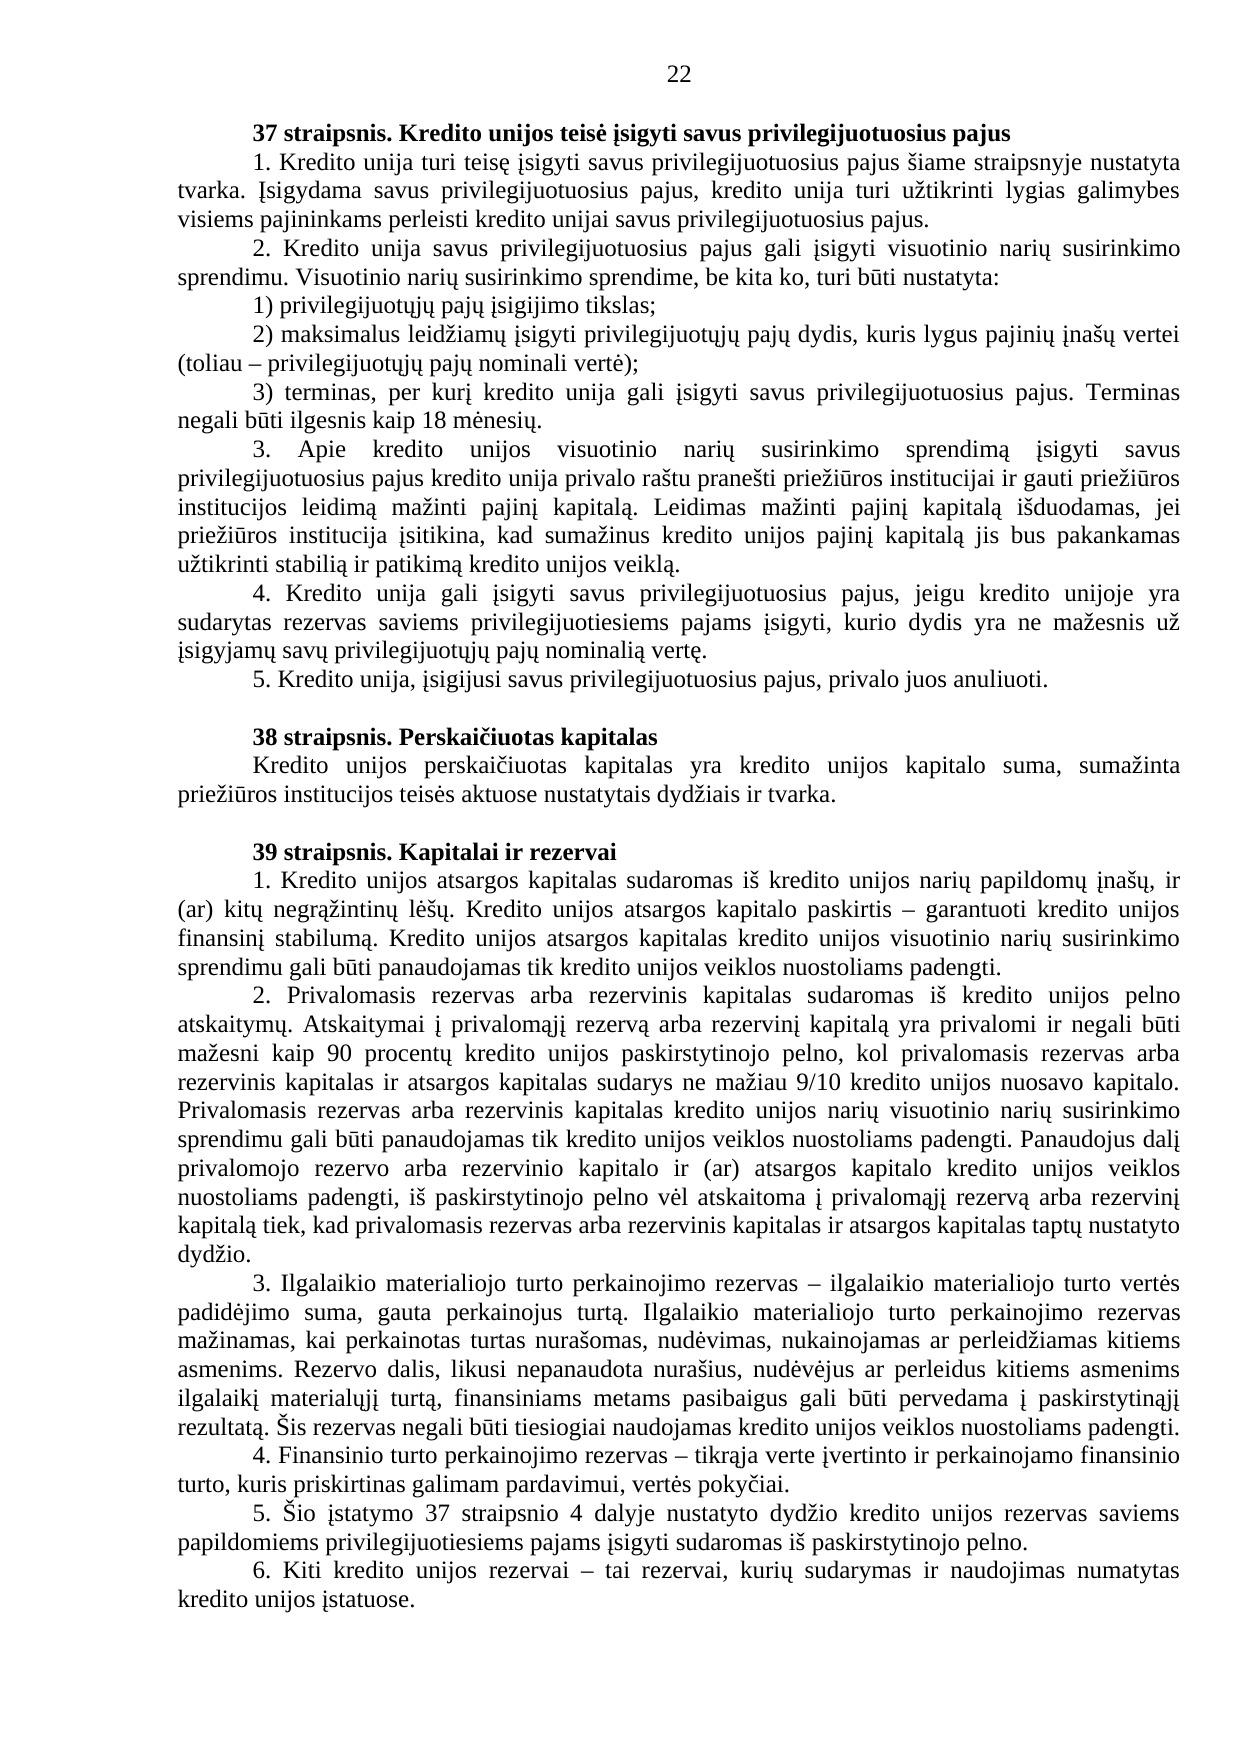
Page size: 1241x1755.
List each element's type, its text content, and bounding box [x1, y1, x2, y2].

text 2) maksimalus leidžiamų įsigyti privilegijuotųjų pajų dydis, kuris lygus pajinių įnašų vertei (toliau – privilegijuotųjų pajų nominali vertė); [177, 319, 1181, 377]
text 3. Ilgalaikio materialiojo turto perkainojimo rezervas – ilgalaikio materialiojo turto vertės padidėjimo suma, gauta perkainojus turtą. Ilgalaikio materialiojo turto perkainojimo rezervas mažinamas, kai perkainotas turtas nurašomas, nudėvimas, nukainojamas ar perleidžiamas kitiems asmenims. Rezervo dalis, likusi nepanaudota nurašius, nudėvėjus ar perleidus kitiems asmenims ilgalaikį materialųjį turtą, finansiniams metams pasibaigus gali būti pervedama į paskirstytinąjį rezultatą. Šis rezervas negali būti tiesiogiai naudojamas kredito unijos veiklos nuostoliams padengti. [177, 1268, 1181, 1441]
text 2. Privalomasis rezervas arba rezervinis kapitalas sudaromas iš kredito unijos pelno atskaitymų. Atskaitymai į privalomąjį rezervą arba rezervinį kapitalą yra privalomi ir negali būti mažesni kaip 90 procentų kredito unijos paskirstytinojo pelno, kol privalomasis rezervas arba rezervinis kapitalas ir atsargos kapitalas sudarys ne mažiau 9/10 kredito unijos nuosavo kapitalo. Privalomasis rezervas arba rezervinis kapitalas kredito unijos narių visuotinio narių susirinkimo sprendimu gali būti panaudojamas tik kredito unijos veiklos nuostoliams padengti. Panaudojus dalį privalomojo rezervo arba rezervinio kapitalo ir (ar) atsargos kapitalo kredito unijos veiklos nuostoliams padengti, iš paskirstytinojo pelno vėl atskaitoma į privalomąjį rezervą arba rezervinį kapitalą tiek, kad privalomasis rezervas arba rezervinis kapitalas ir atsargos kapitalas taptų nustatyto dydžio. [177, 981, 1181, 1268]
text 5. Šio įstatymo 37 straipsnio 4 dalyje nustatyto dydžio kredito unijos rezervas saviems papildomiems privilegijuotiesiems pajams įsigyti sudaromas iš paskirstytinojo pelno. [177, 1498, 1181, 1556]
text Kredito unijos perskaičiuotas kapitalas yra kredito unijos kapitalo suma, sumažinta priežiūros institucijos teisės aktuose nustatytais dydžiais ir tvarka. [177, 751, 1181, 808]
text 39 straipsnis. Kapitalai ir rezervai [177, 837, 1181, 866]
text 2. Kredito unija savus privilegijuotuosius pajus gali įsigyti visuotinio narių susirinkimo sprendimu. Visuotinio narių susirinkimo sprendime, be kita ko, turi būti nustatyta: [177, 233, 1181, 291]
text 4. Kredito unija gali įsigyti savus privilegijuotuosius pajus, jeigu kredito unijoje yra sudarytas rezervas saviems privilegijuotiesiems pajams įsigyti, kurio dydis yra ne mažesnis už įsigyjamų savų privilegijuotųjų pajų nominalią vertę. [177, 578, 1181, 664]
text 3. Apie kredito unijos visuotinio narių susirinkimo sprendimą įsigyti savus privilegijuotuosius pajus kredito unija privalo raštu pranešti priežiūros institucijai ir gauti priežiūros institucijos leidimą mažinti pajinį kapitalą. Leidimas mažinti pajinį kapitalą išduodamas, jei priežiūros institucija įsitikina, kad sumažinus kredito unijos pajinį kapitalą jis bus pakankamas užtikrinti stabilią ir patikimą kredito unijos veiklą. [177, 434, 1181, 578]
text 3) terminas, per kurį kredito unija gali įsigyti savus privilegijuotuosius pajus. Terminas negali būti ilgesnis kaip 18 mėnesių. [177, 377, 1181, 434]
text 37 straipsnis. Kredito unijos teisė įsigyti savus privilegijuotuosius pajus [177, 118, 1181, 147]
text 6. Kiti kredito unijos rezervai – tai rezervai, kurių sudarymas ir naudojimas numatytas kredito unijos įstatuose. [177, 1556, 1181, 1613]
text 1. Kredito unijos atsargos kapitalas sudaromas iš kredito unijos narių papildomų įnašų, ir (ar) kitų negrąžintinų lėšų. Kredito unijos atsargos kapitalo paskirtis – garantuoti kredito unijos finansinį stabilumą. Kredito unijos atsargos kapitalas kredito unijos visuotinio narių susirinkimo sprendimu gali būti panaudojamas tik kredito unijos veiklos nuostoliams padengti. [177, 866, 1181, 981]
text 5. Kredito unija, įsigijusi savus privilegijuotuosius pajus, privalo juos anuliuoti. [177, 664, 1181, 693]
text 1. Kredito unija turi teisę įsigyti savus privilegijuotuosius pajus šiame straipsnyje nustatyta tvarka. Įsigydama savus privilegijuotuosius pajus, kredito unija turi užtikrinti lygias galimybes visiems pajininkams perleisti kredito unijai savus privilegijuotuosius pajus. [177, 147, 1181, 233]
text 38 straipsnis. Perskaičiuotas kapitalas [177, 722, 1181, 751]
text 4. Finansinio turto perkainojimo rezervas – tikrąja verte įvertinto ir perkainojamo finansinio turto, kuris priskirtinas galimam pardavimui, vertės pokyčiai. [177, 1441, 1181, 1498]
text 1) privilegijuotųjų pajų įsigijimo tikslas; [177, 291, 1181, 319]
